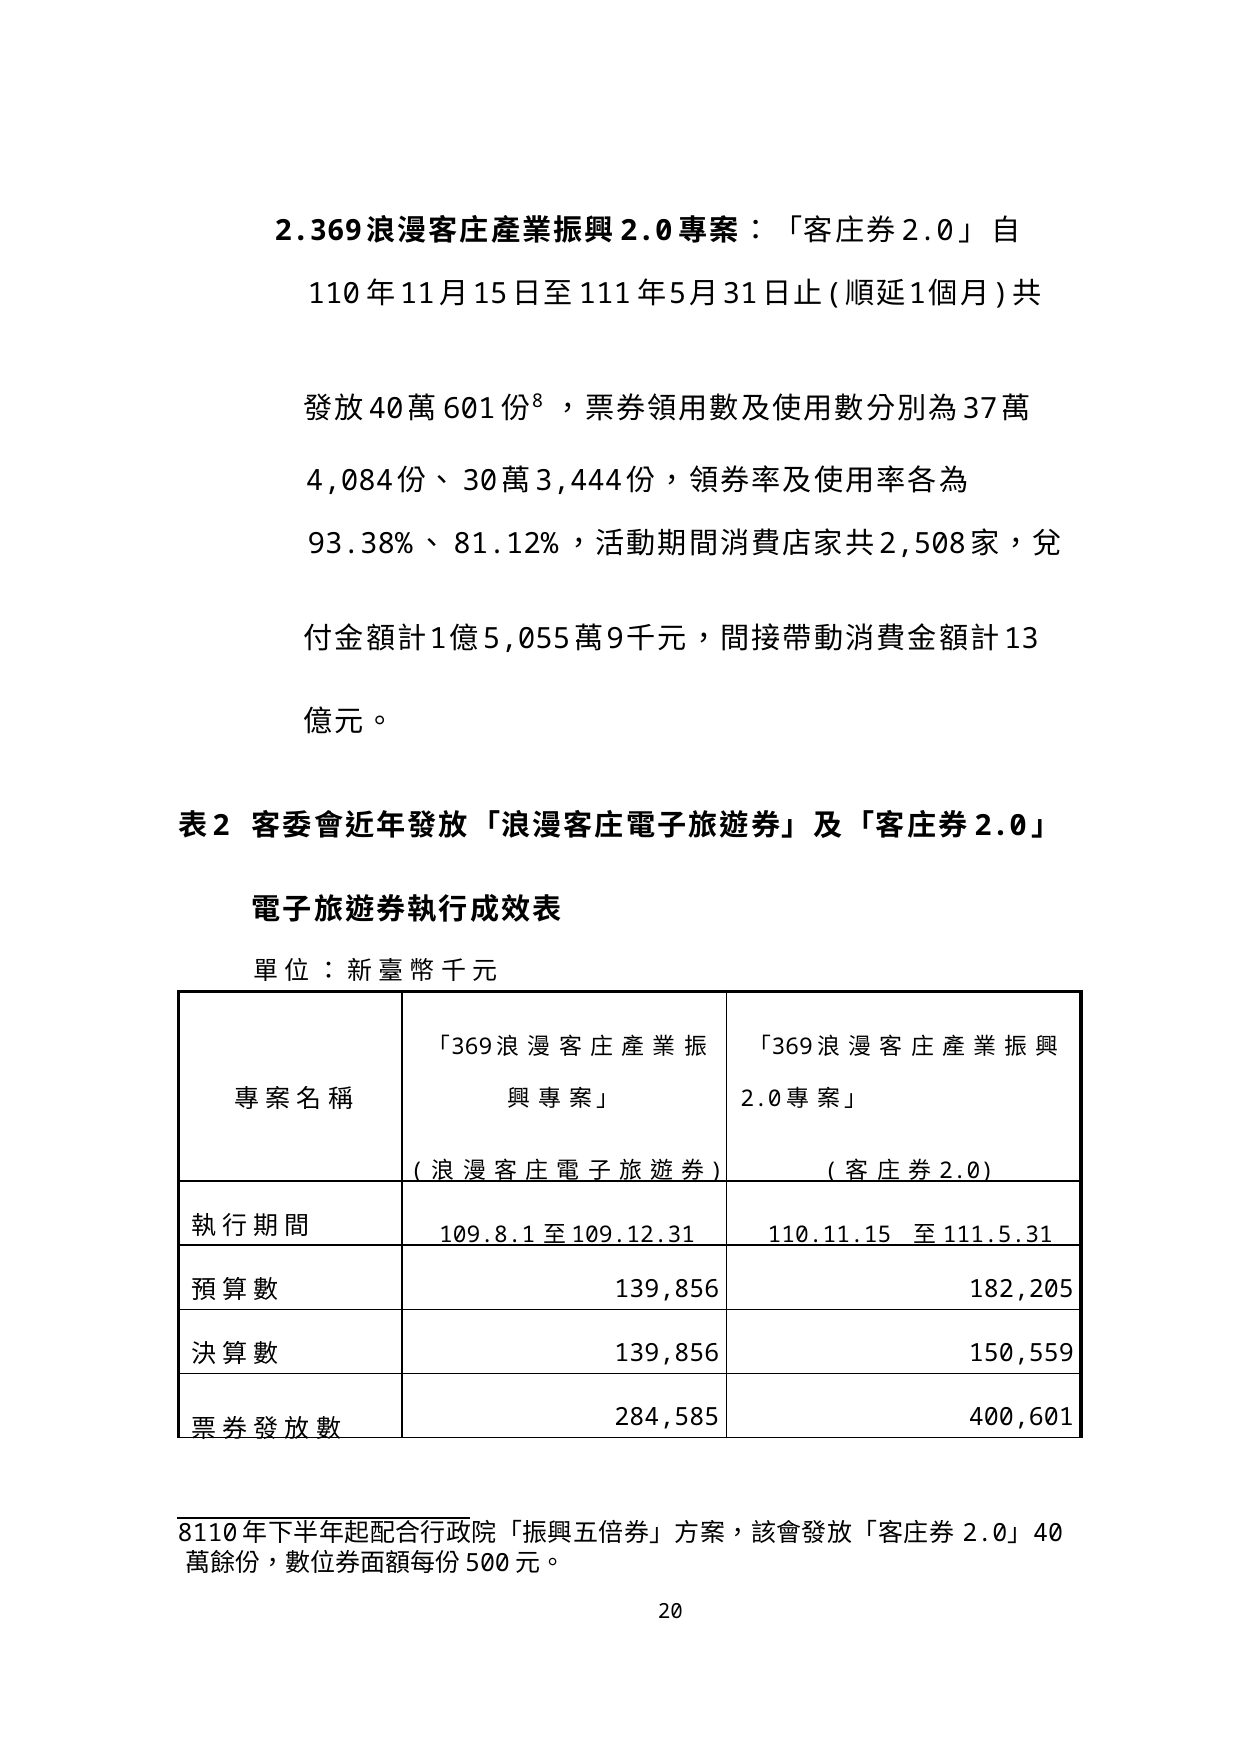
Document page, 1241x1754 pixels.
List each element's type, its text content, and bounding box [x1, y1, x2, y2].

table_cell 139,856 [403, 1246, 726, 1308]
table_header 「369浪漫客庄產業振興2.0專案」 (客庄券2.0) [727, 993, 1079, 1180]
table_cell 執行期間 [180, 1182, 401, 1244]
text 110年下半年起配合行政院「振興五倍券」方案，該會發放「客庄券2.0」40萬餘份，數位券面額每份500元。 [177, 1518, 1063, 1577]
table_cell 預算數 [180, 1246, 401, 1308]
table_cell 110.11.15 至111.5.31 [727, 1182, 1079, 1244]
text 2.369浪漫客庄產業振興2.0專案：「客庄券2.0」自110年11月15日至111年5月31日止(順延1個月)共發放40萬601份，票券領用數及使用數分別為37萬4,084份、30萬3,444份，領券率及使用率各為93.38%、81.12%，活動期間消費店家共2,508家，兌付金額計1億5,055萬9千元，間接帶動消費金額計13億元。 [268, 177, 1063, 740]
table_cell 284,585 [403, 1374, 726, 1437]
text 表2 客委會近年發放「浪漫客庄電子旅遊券」及「客庄券2.0」電子旅遊券執行成效表 單位：新臺幣千元 [176, 740, 1078, 990]
table_cell 400,601 [727, 1374, 1079, 1437]
table_header 「369浪漫客庄產業振興專案」 (浪漫客庄電子旅遊券) [403, 993, 726, 1180]
table_cell 109.8.1至109.12.31 [403, 1182, 726, 1244]
table_cell 票券發放數 [180, 1374, 401, 1437]
table_cell 139,856 [403, 1310, 726, 1372]
table_cell 150,559 [727, 1310, 1079, 1372]
table_header 專案名稱 [180, 993, 401, 1180]
table_cell 182,205 [727, 1246, 1079, 1308]
table_cell 決算數 [180, 1310, 401, 1372]
